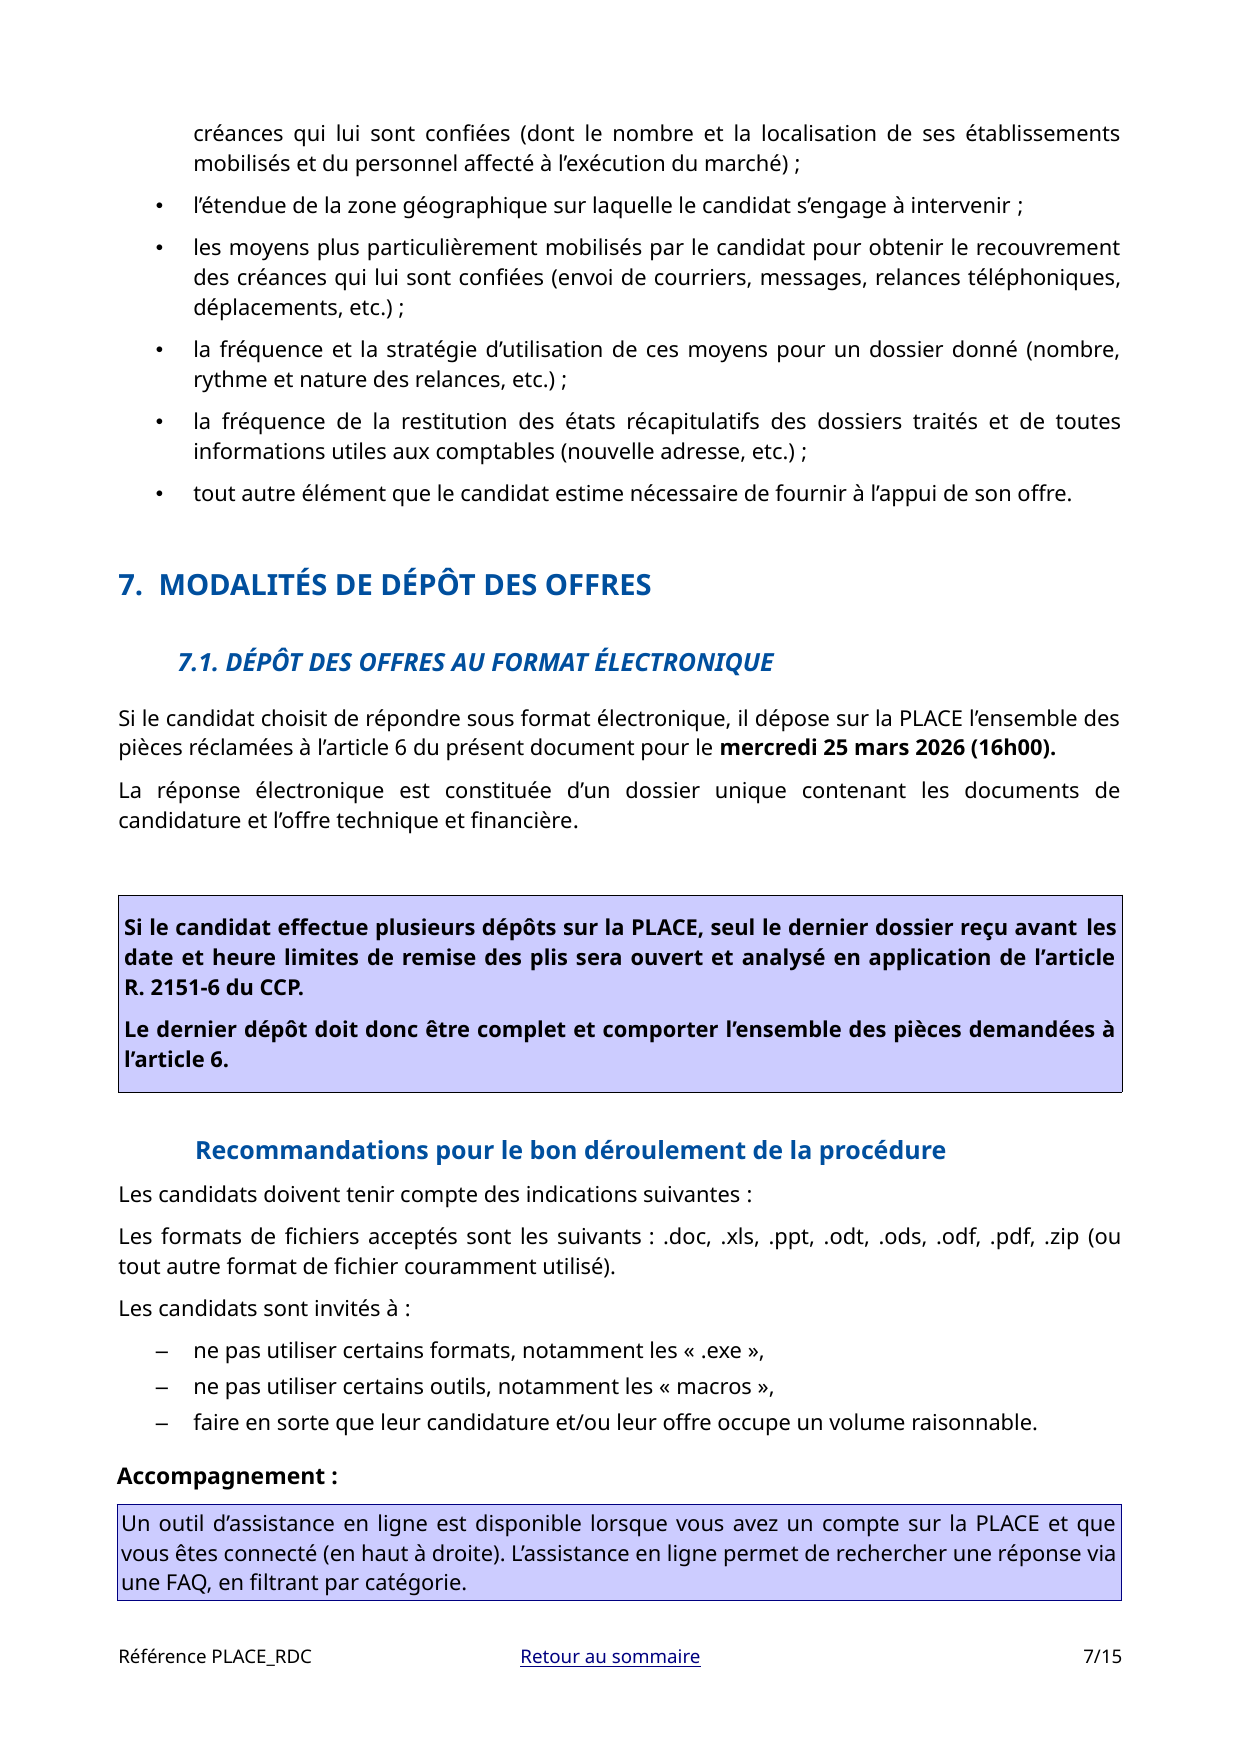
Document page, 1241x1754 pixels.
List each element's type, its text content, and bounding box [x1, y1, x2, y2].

list les moyens plus particulièrement mobilisés par le candidat pour obtenir le recouvrement des créances qui lui sont confiées (envoi de courriers, messages, relances téléphoniques, déplacements, etc.) ; [156, 232, 1122, 322]
list la fréquence de la restitution des états récapitulatifs des dossiers traités et de toutes informations utiles aux comptables (nouvelle adresse, etc.) ; [156, 406, 1122, 466]
list créances qui lui sont confiées (dont le nombre et la localisation de ses établissements mobilisés et du personnel affecté à l’exécution du marché) ; [156, 118, 1122, 178]
subtitle Dépôt des offres au format électronique [177, 645, 1122, 679]
text Les formats de fichiers acceptés sont les suivants : .doc, .xls, .ppt, .odt, .ods, .odf, .pdf, .zip (ou tout autre format de fichier couramment utilisé). [118, 1221, 1122, 1281]
list faire en sorte que leur candidature et/ou leur offre occupe un volume raisonnable. [156, 1407, 1122, 1436]
list ne pas utiliser certains outils, notamment les « macros », [156, 1371, 1122, 1401]
text La réponse électronique est constituée d’un dossier unique contenant les documents de candidature et l’offre technique et financière. [118, 774, 1122, 836]
subtitle Recommandations pour le bon déroulement de la procédure [195, 1133, 1122, 1167]
list ne pas utiliser certains formats, notamment les « .exe », [156, 1335, 1122, 1365]
list l’étendue de la zone géographique sur laquelle le candidat s’engage à intervenir ; [156, 190, 1122, 220]
list tout autre élément que le candidat estime nécessaire de fournir à l’appui de son offre. [156, 478, 1122, 508]
text Les candidats sont invités à : [118, 1293, 1122, 1323]
text Accompagnement : [117, 1460, 1122, 1491]
text Les candidats doivent tenir compte des indications suivantes : [118, 1179, 1122, 1209]
list Un outil d’assistance en ligne est disponible lorsque vous avez un compte sur la PLACE et que vous êtes connecté (en haut à droite). L’assistance en ligne permet de rechercher une réponse via une FAQ, en filtrant par catégorie. [118, 1505, 1121, 1600]
text Si le candidat choisit de répondre sous format électronique, il dépose sur la PLACE l’ensemble des pièces réclamées à l’article 6 du présent document pour le mercredi 25 mars 2026 (16h00). [118, 703, 1122, 762]
list la fréquence et la stratégie d’utilisation de ces moyens pour un dossier donné (nombre, rythme et nature des relances, etc.) ; [156, 334, 1122, 394]
subtitle Modalités de dépôt des offres [118, 564, 1122, 603]
table_header Si le candidat effectue plusieurs dépôts sur la PLACE, seul le dernier dossier reçu avant les date et heure limites de remise des plis sera ouvert et analysé en application de l’article R. 2151-6 du CCP. Le dernier dépôt doit donc être complet et comporter l’ensemble des pièces demandées à l’article 6. [119, 896, 1122, 1092]
